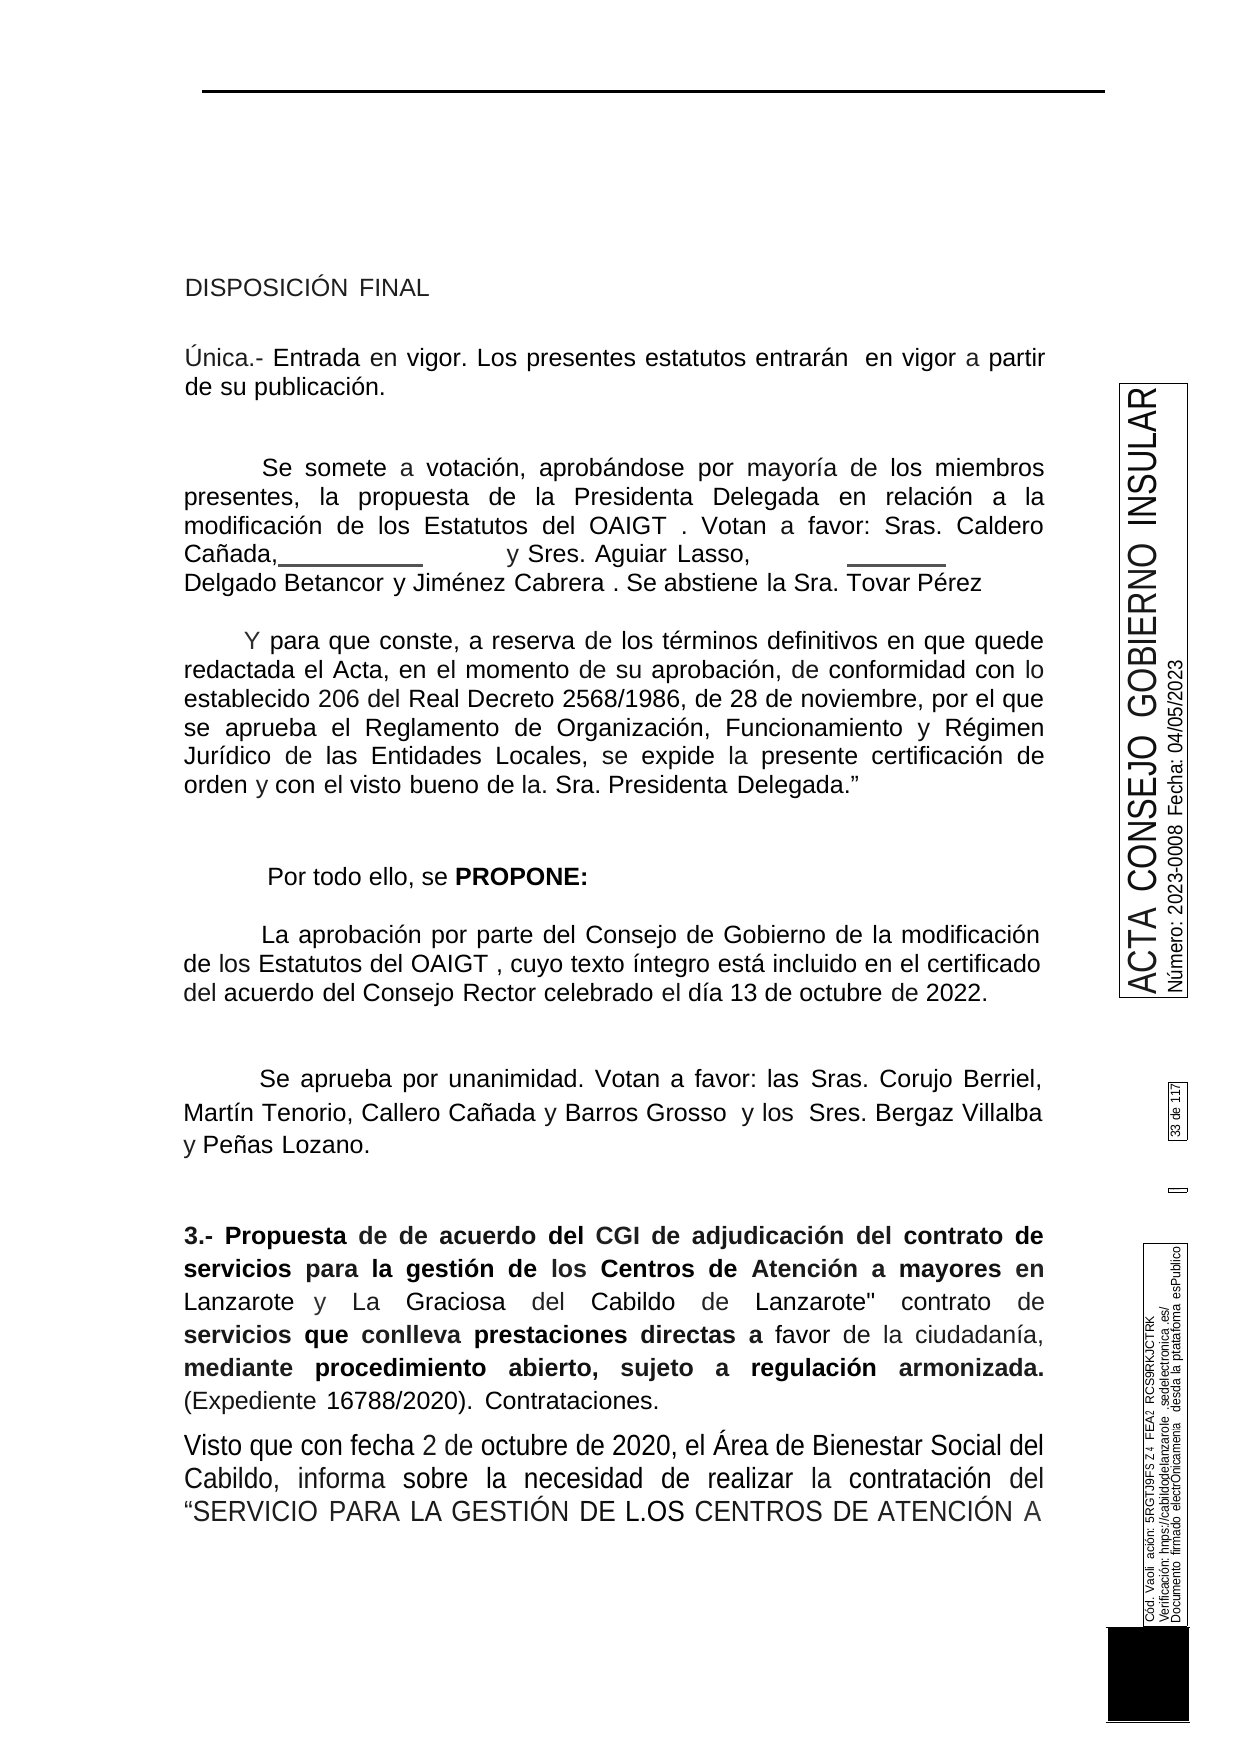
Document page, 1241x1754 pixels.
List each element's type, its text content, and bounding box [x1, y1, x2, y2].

text 3.- Propuesta de de acuerdo del CGI de adjudicación del contrato de servicios para la gestión de los Centros de Atención a mayores en Lanzarote y La Graciosa del Cabildo de Lanzarote" contrato de servicios que conlleva prestaciones directas a favor de la ciudadanía, mediante procedimiento abierto, sujeto a regulación armonizada. (Expediente 16788/2020). Contrataciones. [183, 1221, 1045, 1415]
text 33 de 117 [1169, 1084, 1183, 1140]
subtitle Visto que con fecha 2 de octubre de 2020, el Área de Bienestar Social del Cabildo, informa sobre la necesidad de realizar la contratación del “SERVICIO PARA LA GESTIÓN DE L.OS CENTROS DE ATENCIÓN A [184, 1429, 1045, 1528]
text DISPOSICIÓN FINAL [184, 273, 1207, 302]
text La aprobación por parte del Consejo de Gobierno de la modificación de los Estatutos del OAIGT , cuyo texto íntegro está incluido en el certificado del acuerdo del Consejo Rector celebrado el día 13 de octubre de 2022. [183, 920, 1042, 1007]
text Cód. Vaoli ación: 5RGTJ9FS Z 4 FEA2 RCS9RKJCTRK [1144, 1246, 1156, 1626]
text Verificación: hnps://cabiIdodeIanzaroIe .sedeIectronica .es/ Documento firmado electrÓnicamenta desda la ptatafoma esPublico [1158, 1245, 1183, 1624]
text Única.- Entrada en vigor. Los presentes estatutos entrarán en vigor a partir de su publicación. [184, 344, 1045, 401]
text [1188, 862, 1207, 891]
text ACTA CONSEJO GOBIERNO INSULAR [1120, 385, 1163, 997]
text Por todo ello, se PROPONE: [267, 862, 1119, 891]
text Se somete a votación, aprobándose por mayoría de los miembros presentes, la propuesta de la Presidenta Delegada en relación a la modificación de los Estatutos del OAIGT . Votan a favor: Sras. Caldero Cañada, y Sres. Aguiar Lasso, Delgado Betancor y Jiménez Cabrera . Se abstiene la Sra. Tovar Pérez [183, 453, 1044, 597]
text Se aprueba por unanimidad. Votan a favor: las Sras. Corujo Berriel, Martín Tenorio, Callero Cañada y Barros Grosso y los Sres. Bergaz Villalba y Peñas Lozano. [183, 1064, 1043, 1159]
picture [1108, 1628, 1189, 1721]
text Número: 2023-0008 Fecha: 04/05/2023 [1164, 386, 1185, 997]
text Y para que conste, a reserva de los términos definitivos en que quede redactada el Acta, en el momento de su aprobación, de conformidad con lo establecido 206 del Real Decreto 2568/1986, de 28 de noviembre, por el que se aprueba el Reglamento de Organización, Funcionamiento y Régimen Jurídico de las Entidades Locales, se expide la presente certificación de orden y con el visto bueno de la. Sra. Presidenta Delegada.” [184, 626, 1044, 799]
